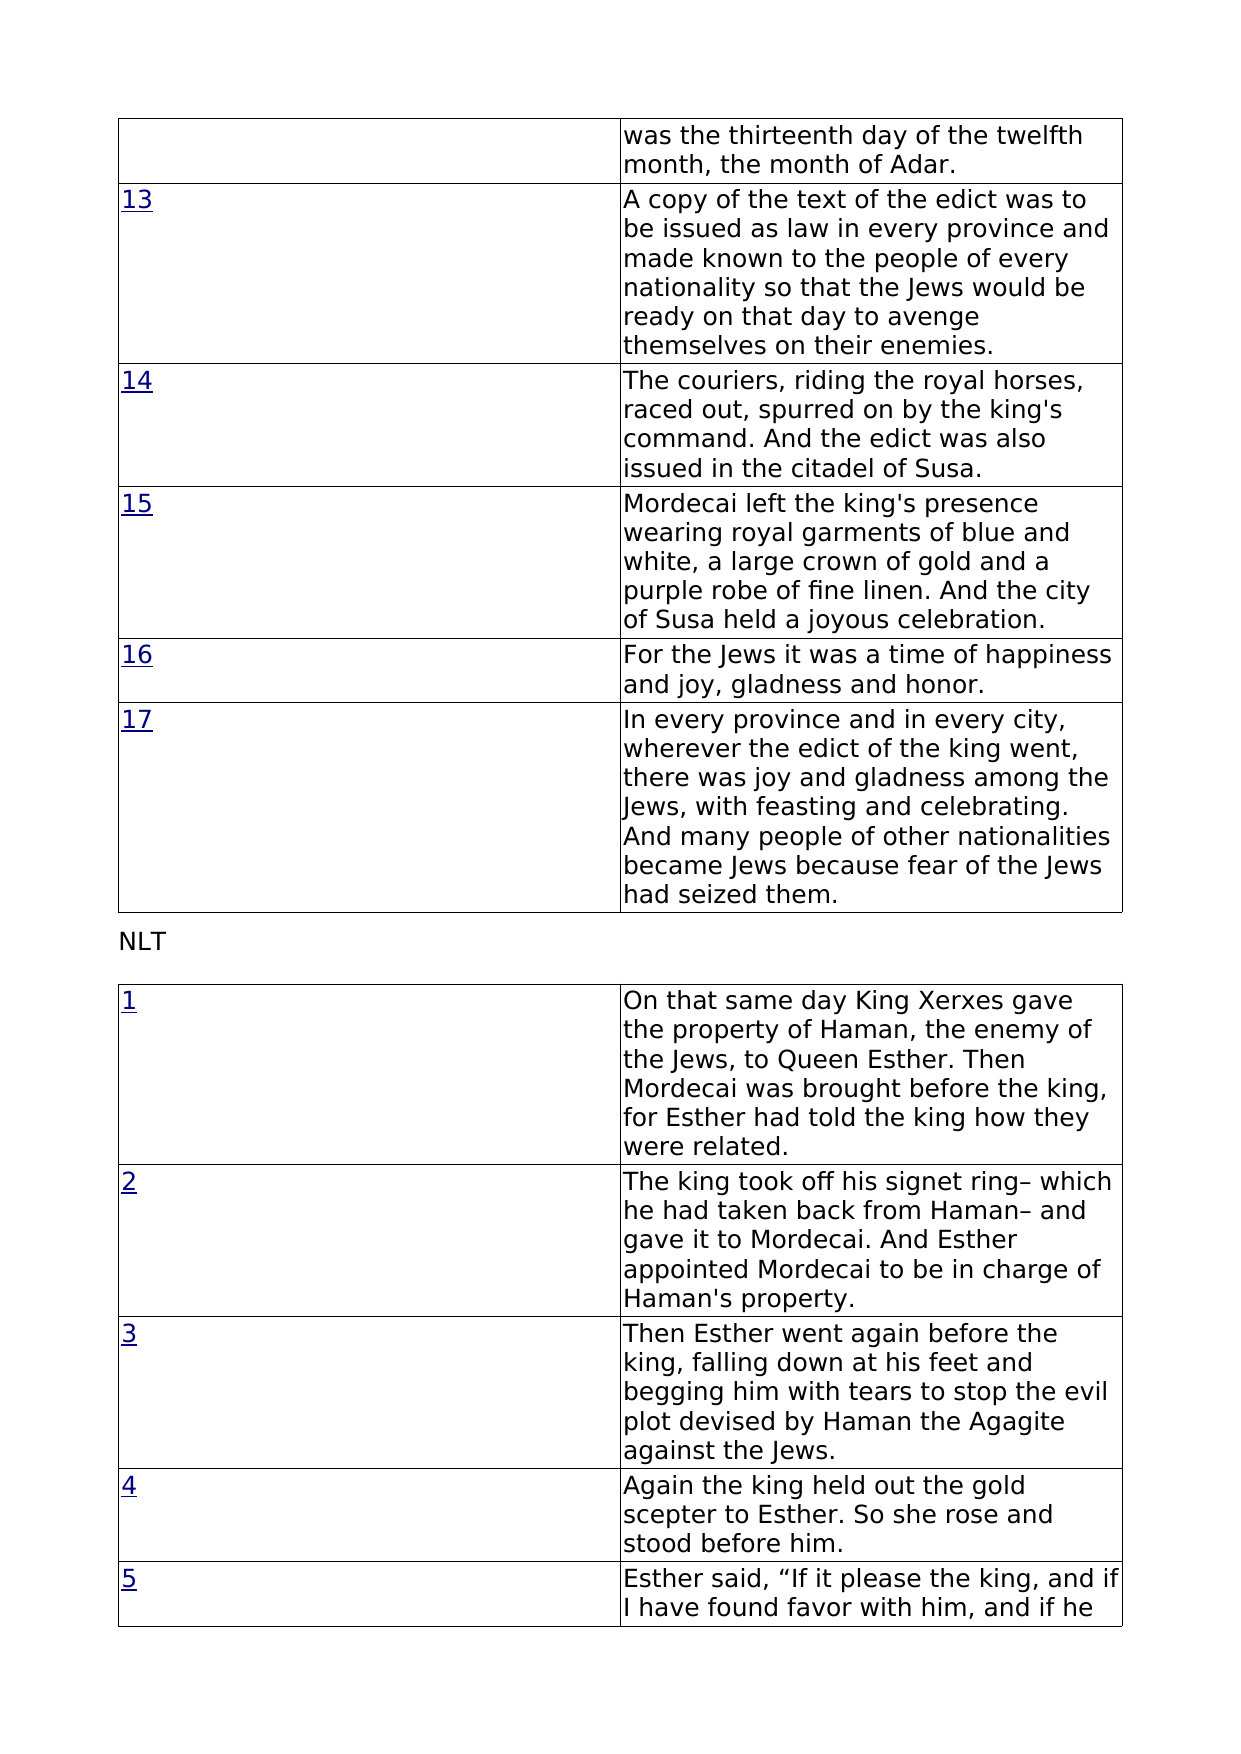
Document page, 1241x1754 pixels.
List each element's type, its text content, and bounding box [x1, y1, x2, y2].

table_cell For the Jews it was a time of happiness and joy, gladness and honor. [621, 639, 1122, 702]
table_cell Esther said, “If it please the king, and if I have found favor with him, and if he [621, 1562, 1122, 1626]
table_cell 13 [119, 184, 620, 363]
table_cell 5 [119, 1562, 620, 1626]
table_header 1 [119, 985, 620, 1164]
table_cell The king took off his signet ring– which he had taken back from Haman– and gave it to Mordecai. And Esther appointed Mordecai to be in charge of Haman's property. [621, 1165, 1122, 1316]
table_cell 2 [119, 1165, 620, 1316]
table_cell A copy of the text of the edict was to be issued as law in every province and made known to the people of every nationality so that the Jews would be ready on that day to avenge themselves on their enemies. [621, 184, 1122, 363]
table_cell 17 [119, 703, 620, 912]
table_cell Again the king held out the gold scepter to Esther. So she rose and stood before him. [621, 1469, 1122, 1561]
table_cell Then Esther went again before the king, falling down at his feet and begging him with tears to stop the evil plot devised by Haman the Agagite against the Jews. [621, 1317, 1122, 1468]
table_cell In every province and in every city, wherever the edict of the king went, there was joy and gladness among the Jews, with feasting and celebrating. And many people of other nationalities became Jews because fear of the Jews had seized them. [621, 703, 1122, 912]
text NLT [118, 927, 1122, 956]
table_header On that same day King Xerxes gave the property of Haman, the enemy of the Jews, to Queen Esther. Then Mordecai was brought before the king, for Esther had told the king how they were related. [621, 985, 1122, 1164]
table_cell Mordecai left the king's presence wearing royal garments of blue and white, a large crown of gold and a purple robe of fine linen. And the city of Susa held a joyous celebration. [621, 487, 1122, 638]
table_cell [119, 119, 620, 182]
table_cell 14 [119, 364, 620, 486]
table_cell 16 [119, 639, 620, 702]
table_cell 3 [119, 1317, 620, 1468]
table_cell 15 [119, 487, 620, 638]
table_cell was the thirteenth day of the twelfth month, the month of Adar. [621, 119, 1122, 182]
table_cell 4 [119, 1469, 620, 1561]
table_cell The couriers, riding the royal horses, raced out, spurred on by the king's command. And the edict was also issued in the citadel of Susa. [621, 364, 1122, 486]
